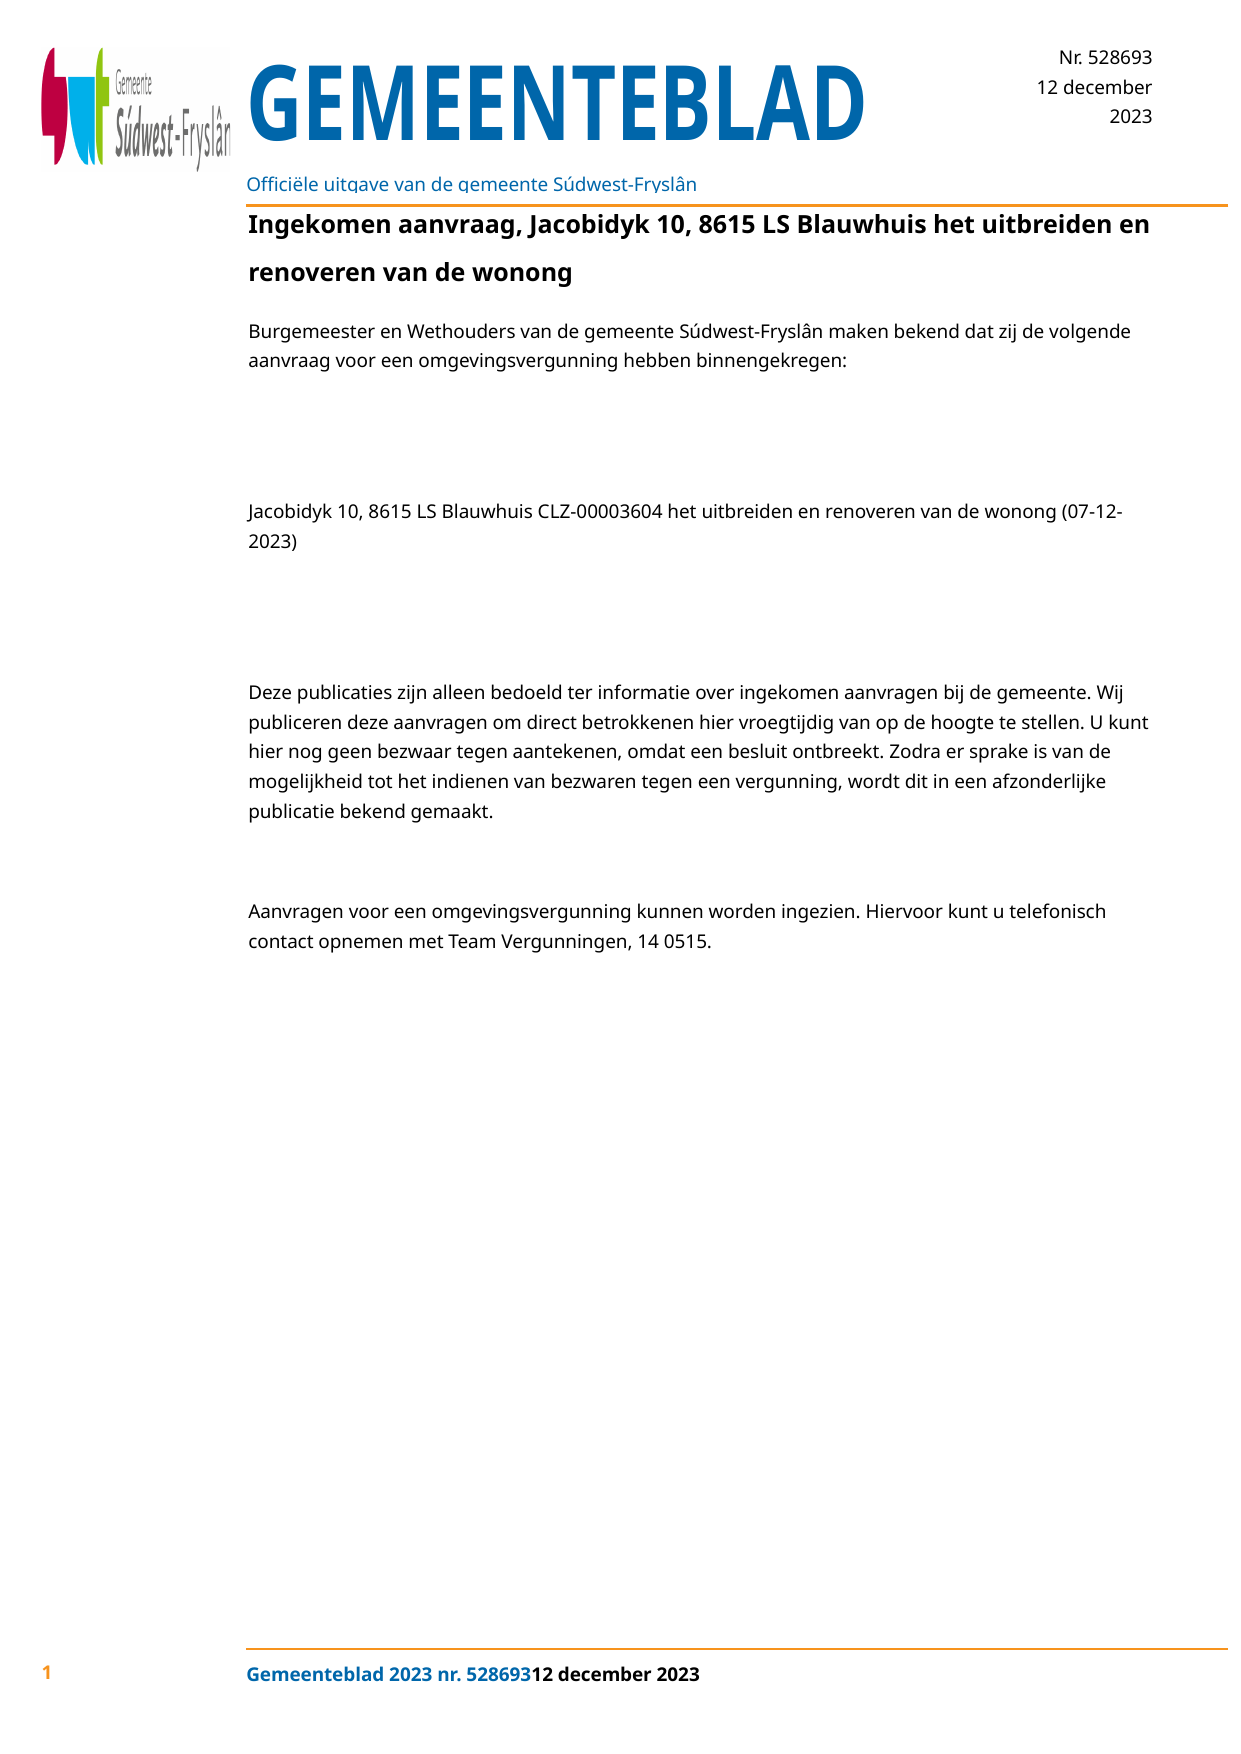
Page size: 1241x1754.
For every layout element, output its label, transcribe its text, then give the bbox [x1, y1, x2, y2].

text Jacobidyk 10, 8615 LS Blauwhuis CLZ-00003604 het uitbreiden en renoveren van de wonong (07-12-2023) [248, 499, 1152, 554]
picture [41, 47, 231, 172]
text Aanvragen voor een omgevingsvergunning kunnen worden ingezien. Hiervoor kunt u telefonisch contact opnemen met Team Vergunningen, 14 0515. [248, 899, 1152, 954]
text Deze publicaties zijn alleen bedoeld ter informatie over ingekomen aanvragen bij de gemeente. Wij publiceren deze aanvragen om direct betrokkenen hier vroegtijdig van op de hoogte te stellen. U kunt hier nog geen bezwaar tegen aantekenen, omdat een besluit ontbreekt. Zodra er sprake is van de mogelijkheid tot het indienen van bezwaren tegen een vergunning, wordt dit in een afzonderlijke publicatie bekend gemaakt. [248, 679, 1152, 824]
text Ingekomen aanvraag, Jacobidyk 10, 8615 LS Blauwhuis het uitbreiden en renoveren van de wonong [248, 207, 1152, 288]
text Burgemeester en Wethouders van de gemeente Súdwest-Fryslân maken bekend dat zij de volgende aanvraag voor een omgevingsvergunning hebben binnengekregen: [248, 318, 1152, 373]
